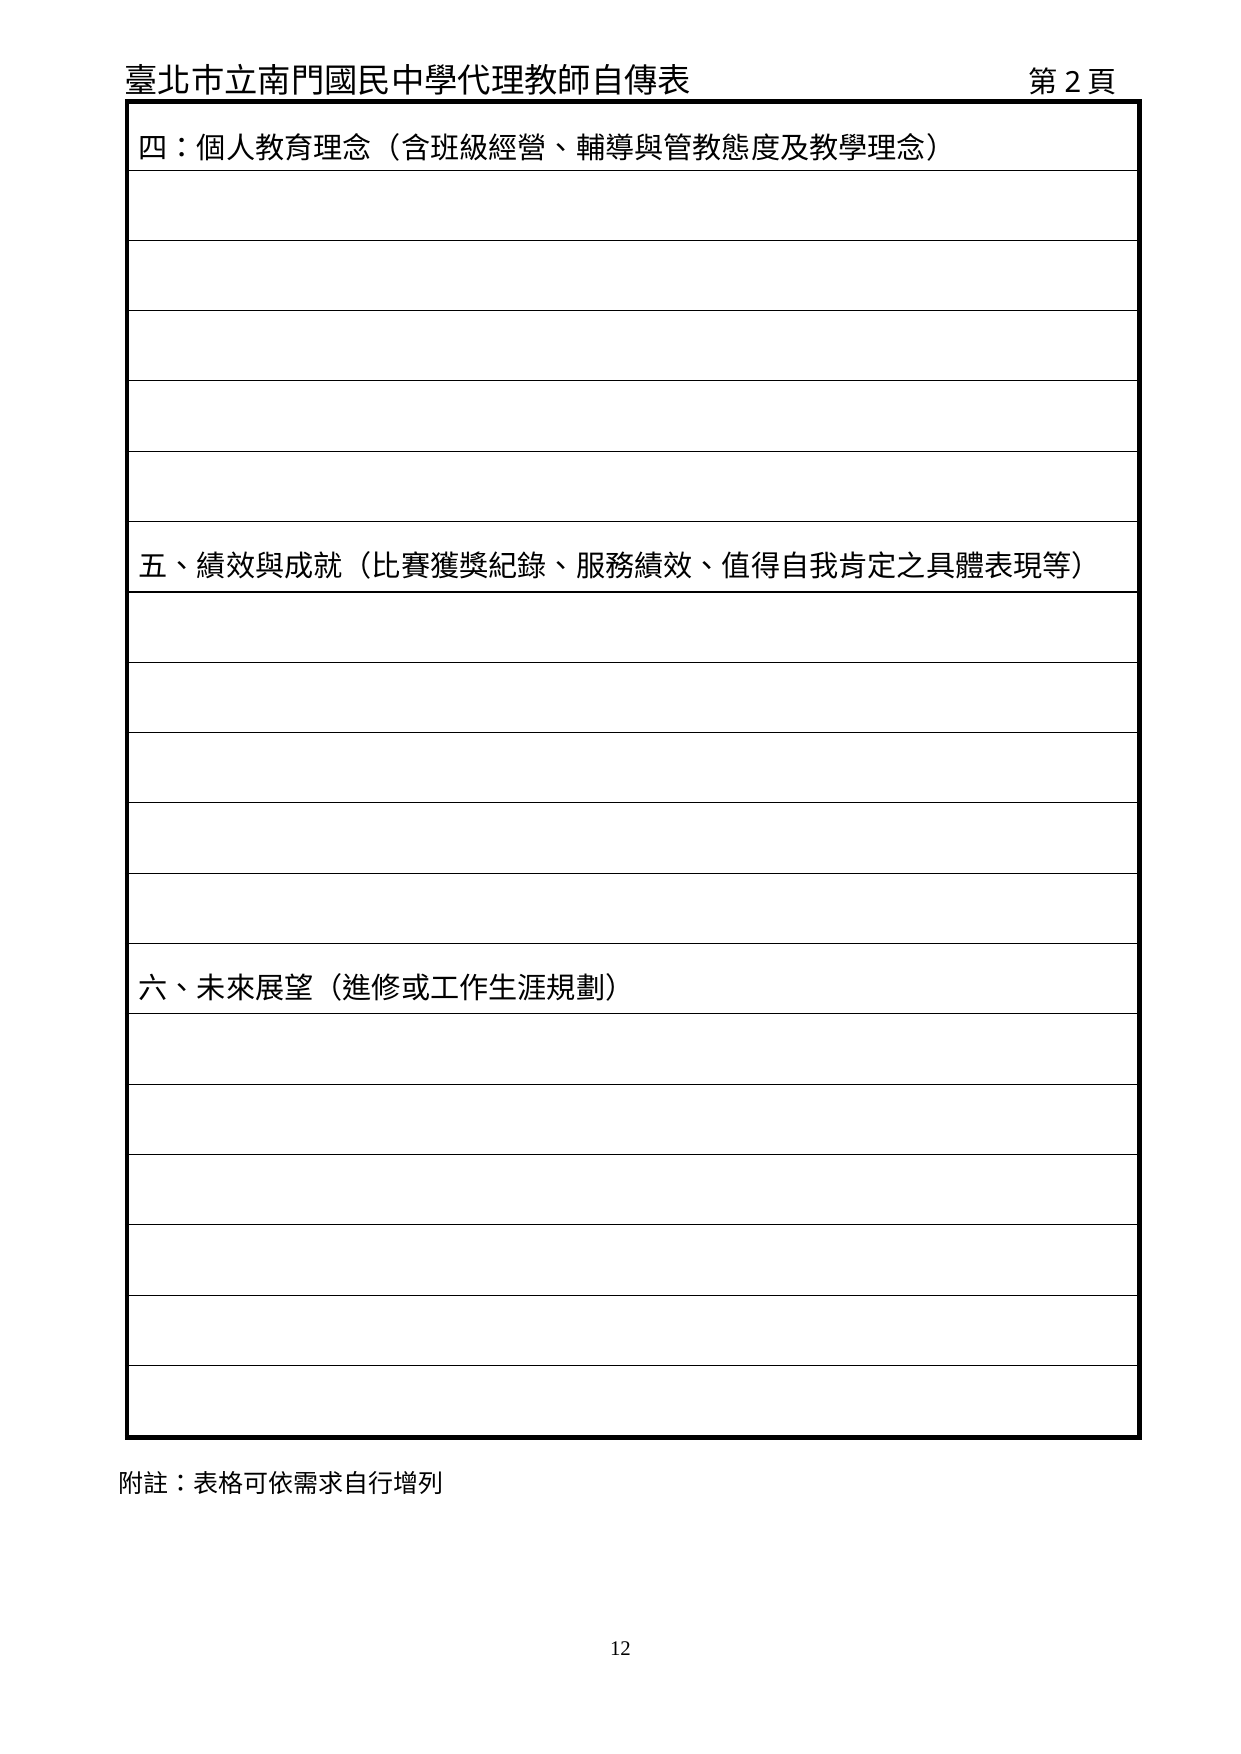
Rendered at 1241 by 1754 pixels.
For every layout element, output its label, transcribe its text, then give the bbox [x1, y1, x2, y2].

text 臺北巿立南門國民中學代理教師自傳表 第2頁 [118, 37, 1122, 99]
table_cell 六、未來展望（進修或工作生涯規劃） [129, 944, 1137, 1013]
table_cell [129, 1014, 1137, 1083]
table_cell [129, 1155, 1137, 1224]
table_cell 五、績效與成就（比賽獲獎紀錄、服務績效、值得自我肯定之具體表現等） [129, 522, 1137, 591]
table_cell [129, 171, 1137, 240]
text 附註：表格可依需求自行增列 [118, 1440, 1122, 1502]
table_cell [129, 733, 1137, 802]
table_cell [129, 803, 1137, 873]
table_cell [129, 663, 1137, 732]
table_cell [129, 311, 1137, 380]
table_cell [129, 241, 1137, 310]
table_cell [129, 1366, 1137, 1435]
table_cell [129, 1085, 1137, 1154]
table_header 四：個人教育理念（含班級經營、輔導與管教態度及教學理念） [129, 104, 1137, 169]
table_cell [129, 1225, 1137, 1294]
table_cell [129, 1296, 1137, 1365]
table_cell [129, 452, 1137, 521]
table_cell [129, 381, 1137, 451]
table_cell [129, 874, 1137, 943]
table_cell [129, 593, 1137, 662]
